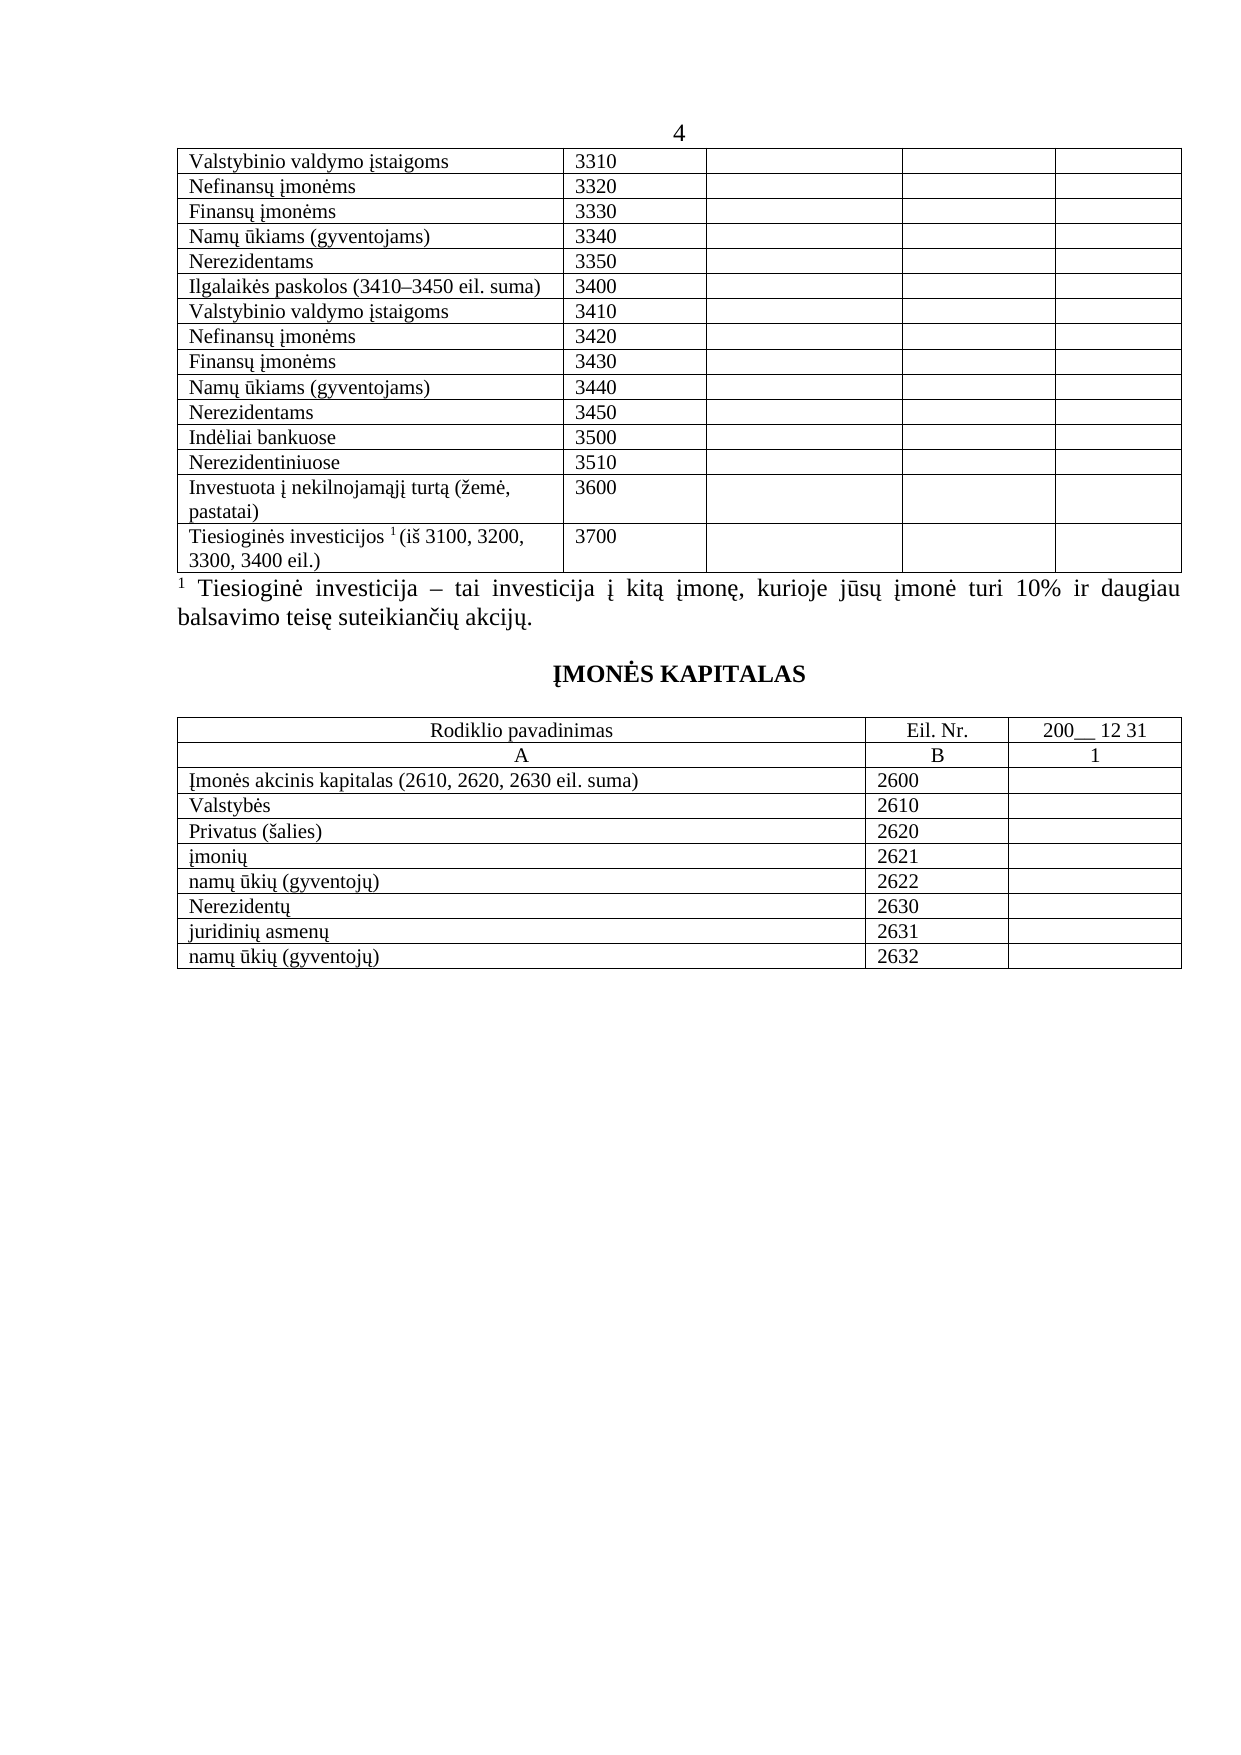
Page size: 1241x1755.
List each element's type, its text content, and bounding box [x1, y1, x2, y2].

table_cell [1056, 249, 1181, 273]
table_cell Nerezidentams [178, 400, 563, 424]
table_cell [903, 425, 1055, 449]
table_cell 3430 [564, 350, 706, 373]
table_cell 3420 [564, 324, 706, 348]
table_cell [707, 350, 902, 373]
table_cell [1009, 819, 1181, 843]
table_cell namų ūkių (gyventojų) [178, 869, 865, 893]
table_cell Nefinansų įmonėms [178, 324, 563, 348]
table_cell [1009, 894, 1181, 918]
table_cell 3700 [564, 524, 706, 572]
table_cell [903, 199, 1055, 223]
table_cell [1056, 425, 1181, 449]
table_cell [707, 299, 902, 323]
table_cell [903, 224, 1055, 248]
table_cell [903, 350, 1055, 373]
table_cell [707, 475, 902, 523]
table_cell 3320 [564, 174, 706, 198]
table_cell [1056, 350, 1181, 373]
table_cell 3330 [564, 199, 706, 223]
table_cell [1009, 768, 1181, 792]
table_cell [707, 324, 902, 348]
table_cell [707, 199, 902, 223]
table_cell [707, 174, 902, 198]
table_cell [707, 375, 902, 399]
table_cell Finansų įmonėms [178, 350, 563, 373]
table_cell 3500 [564, 425, 706, 449]
table_cell [903, 174, 1055, 198]
table_cell [903, 375, 1055, 399]
table_cell [1056, 149, 1181, 173]
table_cell [903, 299, 1055, 323]
table_cell [1009, 869, 1181, 893]
table_cell [1056, 224, 1181, 248]
table_cell 3310 [564, 149, 706, 173]
table_cell A [178, 743, 865, 767]
table_cell 2622 [866, 869, 1008, 893]
table_cell [1009, 794, 1181, 817]
table_cell [707, 249, 902, 273]
table_cell Nerezidentiniuose [178, 450, 563, 474]
table_cell [707, 450, 902, 474]
text 1 Tiesioginė investicija – tai investicija į kitą įmonę, kurioje jūsų įmonė turi 10% ir daugiau balsavimo teisę suteikiančių akcijų. [177, 573, 1181, 631]
table_cell 3350 [564, 249, 706, 273]
table_cell [1056, 475, 1181, 523]
table_cell įmonių [178, 844, 865, 868]
table_cell Nerezidentų [178, 894, 865, 918]
table_cell [1009, 919, 1181, 943]
table_cell [707, 274, 902, 298]
table_cell Investuota į nekilnojamąjį turtą (žemė, pastatai) [178, 475, 563, 523]
table_cell 3510 [564, 450, 706, 474]
table_cell 2610 [866, 794, 1008, 817]
table_cell [707, 224, 902, 248]
table_cell [707, 524, 902, 572]
table_cell 2621 [866, 844, 1008, 868]
table_cell Namų ūkiams (gyventojams) [178, 375, 563, 399]
table_cell [903, 524, 1055, 572]
table_cell Namų ūkiams (gyventojams) [178, 224, 563, 248]
table_cell [1056, 324, 1181, 348]
table_cell juridinių asmenų [178, 919, 865, 943]
table_cell Valstybinio valdymo įstaigoms [178, 149, 563, 173]
table_cell 2600 [866, 768, 1008, 792]
table_cell Nefinansų įmonėms [178, 174, 563, 198]
table_cell 2631 [866, 919, 1008, 943]
table_cell namų ūkių (gyventojų) [178, 944, 865, 968]
table_cell Finansų įmonėms [178, 199, 563, 223]
table_cell 3600 [564, 475, 706, 523]
table_cell [903, 450, 1055, 474]
table_header Rodiklio pavadinimas [178, 718, 865, 742]
table_cell [903, 149, 1055, 173]
table_cell [903, 475, 1055, 523]
table_cell 3340 [564, 224, 706, 248]
table_cell [903, 249, 1055, 273]
table_cell 1 [1009, 743, 1181, 767]
table_cell [707, 400, 902, 424]
table_cell [1056, 450, 1181, 474]
table_cell 3400 [564, 274, 706, 298]
table_cell [903, 274, 1055, 298]
table_cell [1056, 375, 1181, 399]
table_cell [1056, 400, 1181, 424]
table_cell 2632 [866, 944, 1008, 968]
table_cell 3440 [564, 375, 706, 399]
text ĮMONĖS KAPITALAS [177, 659, 1181, 688]
table_cell [1056, 299, 1181, 323]
table_cell 2630 [866, 894, 1008, 918]
table_cell B [866, 743, 1008, 767]
table_cell Valstybės [178, 794, 865, 817]
table_cell [1056, 274, 1181, 298]
table_cell 2620 [866, 819, 1008, 843]
table_cell Indėliai bankuose [178, 425, 563, 449]
table_header 200__ 12 31 [1009, 718, 1181, 742]
table_cell 3450 [564, 400, 706, 424]
table_cell Įmonės akcinis kapitalas (2610, 2620, 2630 eil. suma) [178, 768, 865, 792]
table_cell Ilgalaikės paskolos (3410–3450 eil. suma) [178, 274, 563, 298]
table_cell [1009, 844, 1181, 868]
table_cell [1056, 524, 1181, 572]
table_cell Valstybinio valdymo įstaigoms [178, 299, 563, 323]
table_cell [1056, 174, 1181, 198]
table_cell Privatus (šalies) [178, 819, 865, 843]
table_cell Tiesioginės investicijos 1 (iš 3100, 3200, 3300, 3400 eil.) [178, 524, 563, 572]
table_cell [903, 324, 1055, 348]
table_cell [1009, 944, 1181, 968]
table_cell 3410 [564, 299, 706, 323]
table_cell Nerezidentams [178, 249, 563, 273]
table_header Eil. Nr. [866, 718, 1008, 742]
table_cell [707, 425, 902, 449]
table_cell [903, 400, 1055, 424]
table_cell [1056, 199, 1181, 223]
table_cell [707, 149, 902, 173]
